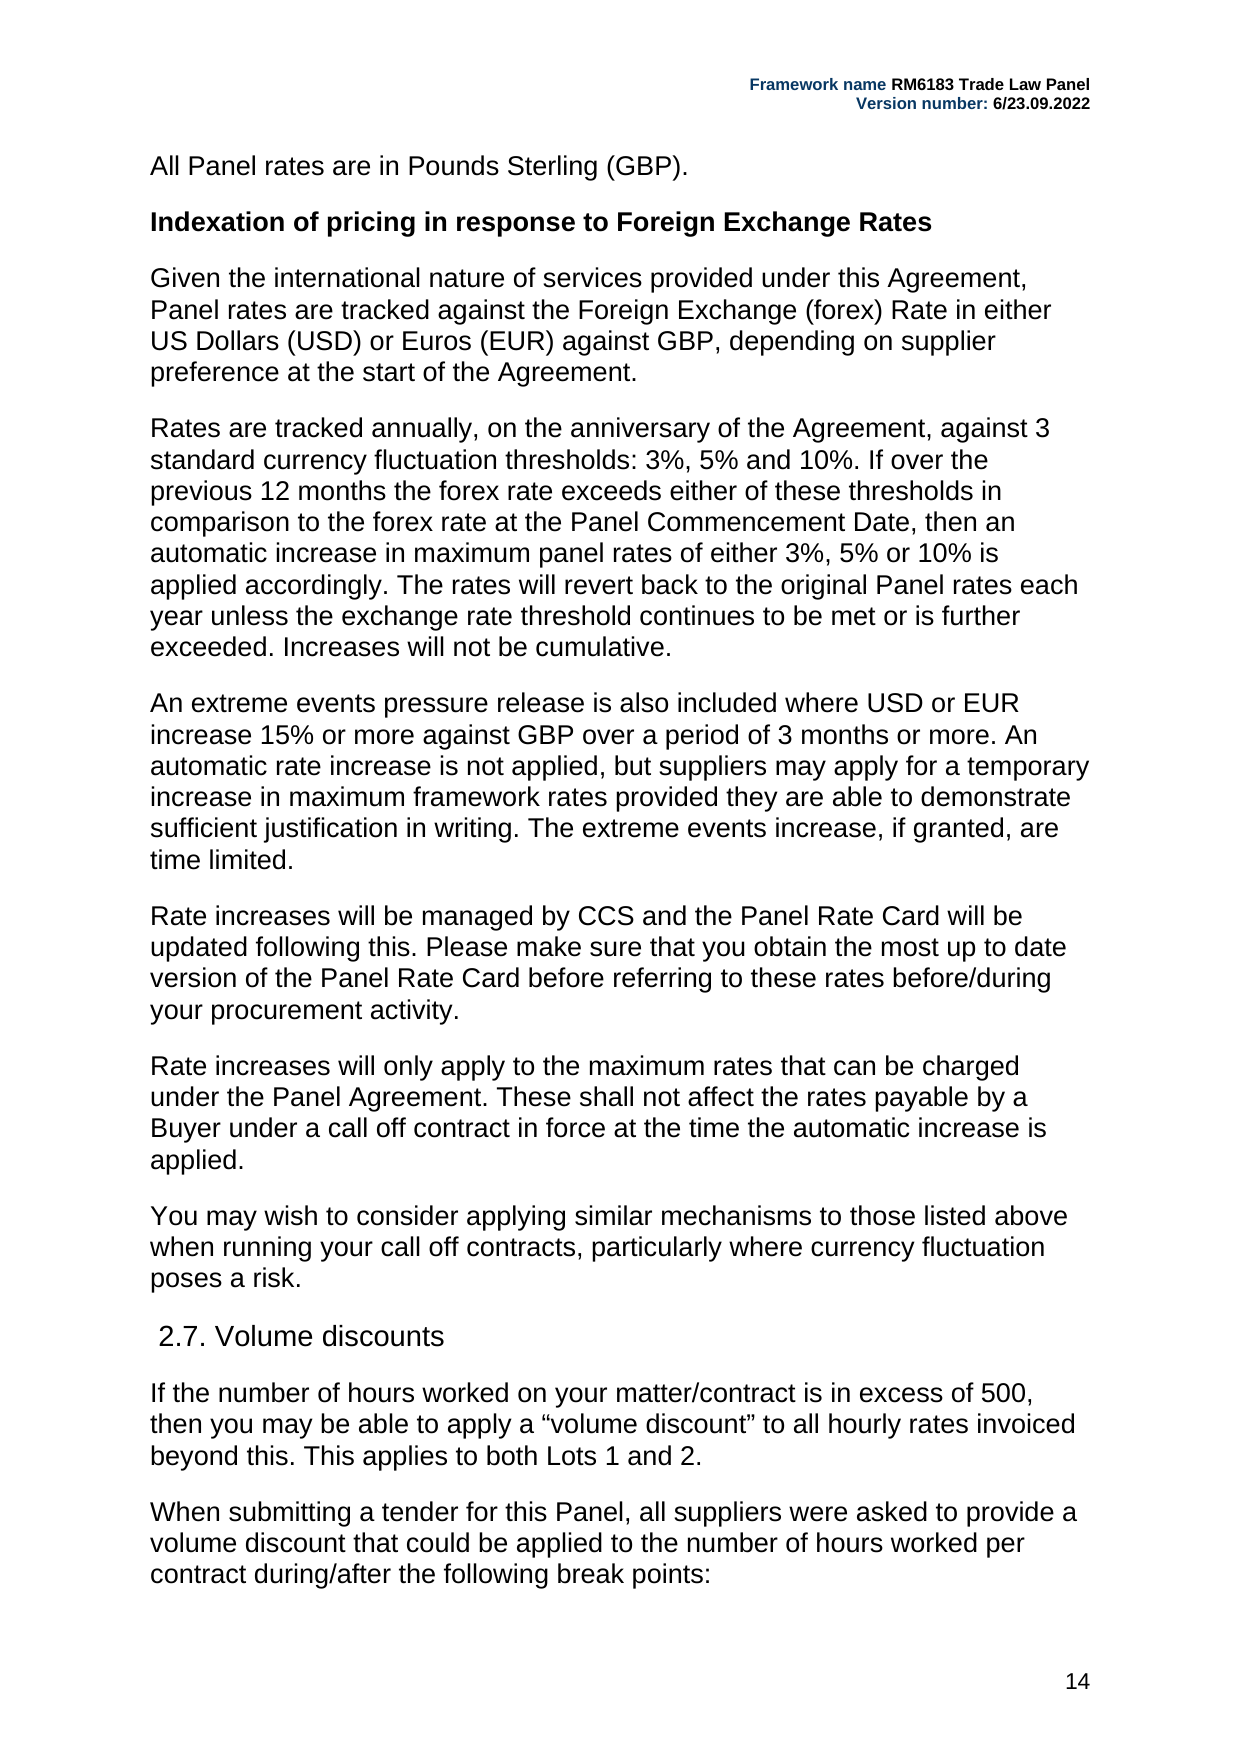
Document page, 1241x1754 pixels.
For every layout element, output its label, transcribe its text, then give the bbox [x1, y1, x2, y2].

text An extreme events pressure release is also included where USD or EUR increase 15% or more against GBP over a period of 3 months or more. An automatic rate increase is not applied, but suppliers may apply for a temporary increase in maximum framework rates provided they are able to demonstrate sufficient justification in writing. The extreme events increase, if granted, are time limited. [150, 687, 1090, 875]
text Given the international nature of services provided under this Agreement, Panel rates are tracked against the Foreign Exchange (forex) Rate in either US Dollars (USD) or Euros (EUR) against GBP, depending on supplier preference at the start of the Agreement. [150, 262, 1090, 387]
text Rate increases will be managed by CCS and the Panel Rate Card will be updated following this. Please make sure that you obtain the most up to date version of the Panel Rate Card before referring to these rates before/during your procurement activity. [150, 900, 1090, 1025]
text Indexation of pricing in response to Foreign Exchange Rates [150, 206, 1090, 237]
subtitle 2.7. Volume discounts [121, 1319, 1090, 1352]
text Rate increases will only apply to the maximum rates that can be charged under the Panel Agreement. These shall not affect the rates payable by a Buyer under a call off contract in force at the time the automatic increase is applied. [150, 1050, 1090, 1175]
text If the number of hours worked on your matter/contract is in excess of 500, then you may be able to apply a “volume discount” to all hourly rates invoiced beyond this. This applies to both Lots 1 and 2. [150, 1377, 1090, 1471]
text All Panel rates are in Pounds Sterling (GBP). [150, 150, 1090, 181]
text Rates are tracked annually, on the anniversary of the Agreement, against 3 standard currency fluctuation thresholds: 3%, 5% and 10%. If over the previous 12 months the forex rate exceeds either of these thresholds in comparison to the forex rate at the Panel Commencement Date, then an automatic increase in maximum panel rates of either 3%, 5% or 10% is applied accordingly. The rates will revert back to the original Panel rates each year unless the exchange rate threshold continues to be met or is further exceeded. Increases will not be cumulative. [150, 412, 1090, 662]
text When submitting a tender for this Panel, all suppliers were asked to provide a volume discount that could be applied to the number of hours worked per contract during/after the following break points: [150, 1496, 1090, 1590]
text You may wish to consider applying similar mechanisms to those listed above when running your call off contracts, particularly where currency fluctuation poses a risk. [150, 1200, 1090, 1294]
